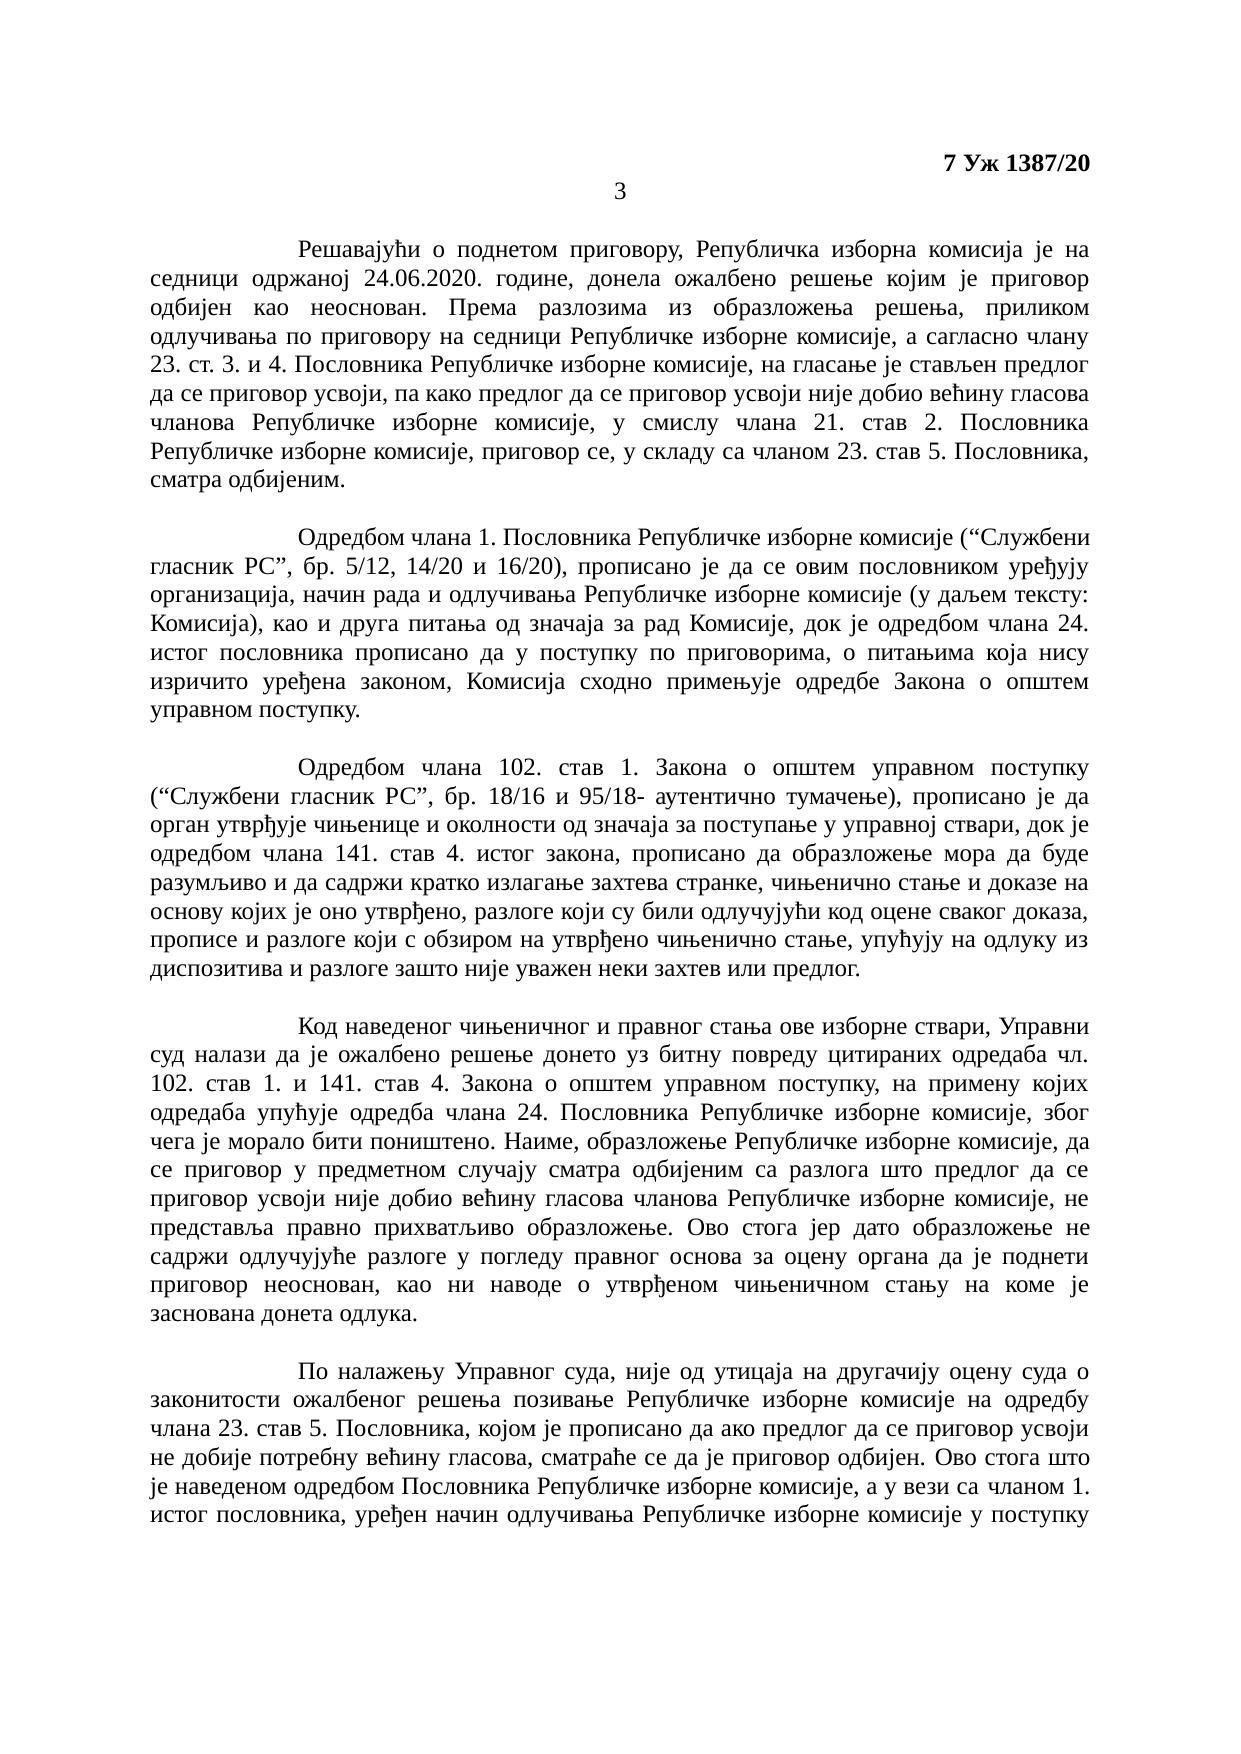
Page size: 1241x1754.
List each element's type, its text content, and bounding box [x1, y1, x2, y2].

text Одредбом члана 1. Пословника Републичке изборне комисије (“Службени гласник РС”, бр. 5/12, 14/20 и 16/20), прописано је да се овим пословником уређују организација, начин рада и одлучивања Републичке изборне комисије (у даљем тексту: Комисија), као и друга питања од значаја за рад Комисије, док је одредбом члана 24. истог пословника прописано да у поступку по приговорима, о питањима која нису изричито уређена законом, Комисија сходно примењује одредбе Закона о општем управном поступку. [150, 522, 1090, 723]
text Решавајући о поднетом приговору, Републичка изборна комисија је на седници одржаној 24.06.2020. године, донела ожалбено решење којим је приговор одбијен као неоснован. Према разлозима из образложења решења, приликом одлучивања по приговору на седници Републичке изборне комисије, а сагласно члану 23. ст. 3. и 4. Пословника Републичке изборне комисије, на гласање је стављен предлог да се приговор усвоји, па како предлог да се приговор усвоји није добио већину гласова чланова Републичке изборне комисије, у смислу члана 21. став 2. Пословника Републичке изборне комисије, приговор се, у складу са чланом 23. став 5. Пословника, сматра одбијеним. [150, 234, 1090, 493]
text Код наведеног чињеничног и правног стања ове изборне ствари, Управни суд налази да је ожалбено решење донето уз битну повреду цитираних одредаба чл. 102. став 1. и 141. став 4. Закона о општем управном поступку, на примену којих одредаба упућује одредба члана 24. Пословника Републичке изборне комисије, због чега је морало бити поништено. Наиме, образложење Републичке изборне комисије, да се приговор у предметном случају сматра одбијеним са разлога што предлог да се приговор усвоји није добио већину гласова чланова Републичке изборне комисије, не представља правно прихватљиво образложење. Ово стога јер дато образложење не садржи одлучујуће разлоге у погледу правног основа за оцену органа да је поднети приговор неоснован, као ни наводе о утврђеном чињеничном стању на коме је заснована донета одлука. [150, 1011, 1090, 1327]
text Одредбом члана 102. став 1. Закона о општем управном поступку (“Службени гласник РС”, бр. 18/16 и 95/18- аутентично тумачење), прописано је да орган утврђује чињенице и околности од значаја за поступање у управној ствари, док је одредбом члана 141. став 4. истог закона, прописано да образложење мора да буде разумљиво и да садржи кратко излагање захтева странке, чињенично стање и доказе на основу којих је оно утврђено, разлоге који су били одлучујући код оцене сваког доказа, прописе и разлоге који с обзиром на утврђено чињенично стање, упућују на одлуку из диспозитива и разлоге зашто није уважен неки захтев или предлог. [150, 752, 1090, 982]
text По налажењу Управног суда, није од утицаја на другачију оцену суда о законитости ожалбеног решења позивање Републичке изборне комисије на одредбу члана 23. став 5. Пословника, којом је прописано да ако предлог да се приговор усвоји не добије потребну већину гласова, сматраће се да је приговор одбијен. Ово стога што је наведеном одредбом Пословника Републичке изборне комисије, а у вези са чланом 1. истог пословника, уређен начин одлучивања Републичке изборне комисије у поступку [150, 1356, 1090, 1528]
